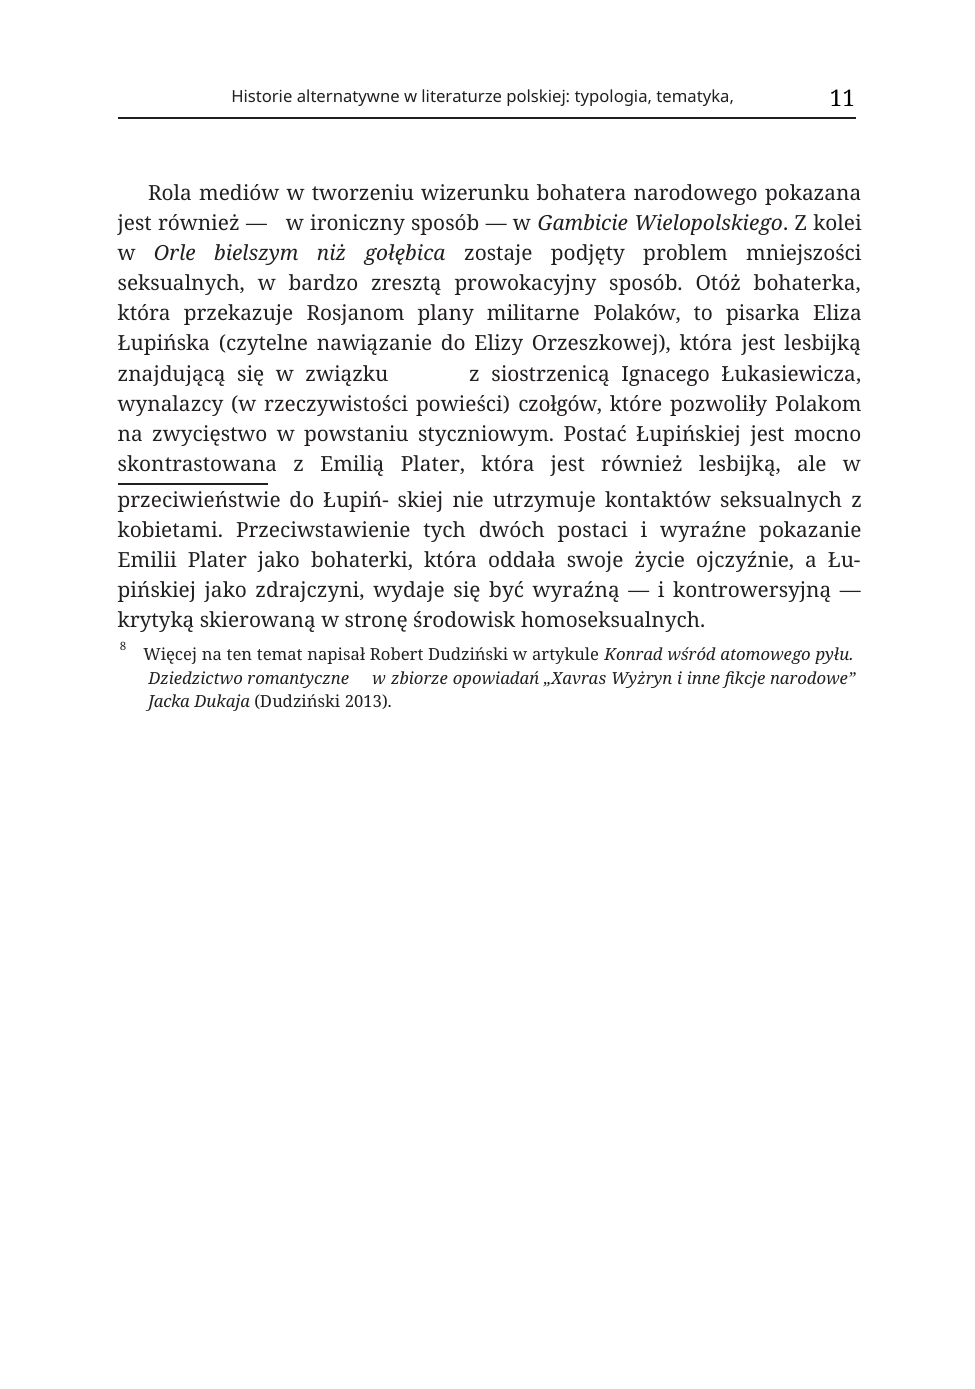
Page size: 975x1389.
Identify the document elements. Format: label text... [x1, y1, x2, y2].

text Rola mediów w tworzeniu wizerunku bohatera narodowego pokazana jest również — w ironiczny sposób — w Gambicie Wielopolskiego. Z kolei w Orle bielszym niż gołębica zostaje podjęty problem mniejszości seksualnych, w bardzo zresztą prowokacyjny sposób. Otóż bohaterka, która przekazuje Rosjanom plany militarne Polaków, to pisarka Eliza Łupińska (czytelne nawiązanie do Elizy Orzeszkowej), która jest lesbijką znajdującą się w związku z siostrzenicą Ignacego Łukasiewicza, wynalazcy (w rzeczywistości powieści) czołgów, które pozwoliły Polakom na zwycięstwo w powstaniu styczniowym. Postać Łupińskiej jest mocno skontrastowana z Emilią Plater, która jest również lesbijką, ale w przeciwieństwie do Łupiń- skiej nie utrzymuje kontaktów seksualnych z kobietami. Przeciwstawienie tych dwóch postaci i wyraźne pokazanie Emilii Plater jako bohaterki, która oddała swoje życie ojczyźnie, a Łu- pińskiej jako zdrajczyni, wydaje się być wyraźną — i kontrowersyjną — krytyką skierowaną w stronę środowisk homoseksualnych. [117, 178, 862, 634]
text 8 Więcej na ten temat napisał Robert Dudziński w artykule Konrad wśród atomowego pyłu. Dziedzictwo romantyczne w zbiorze opowiadań „Xavras Wyżryn i inne fikcje narodowe” Jacka Dukaja (Dudziński 2013). [119, 638, 856, 713]
